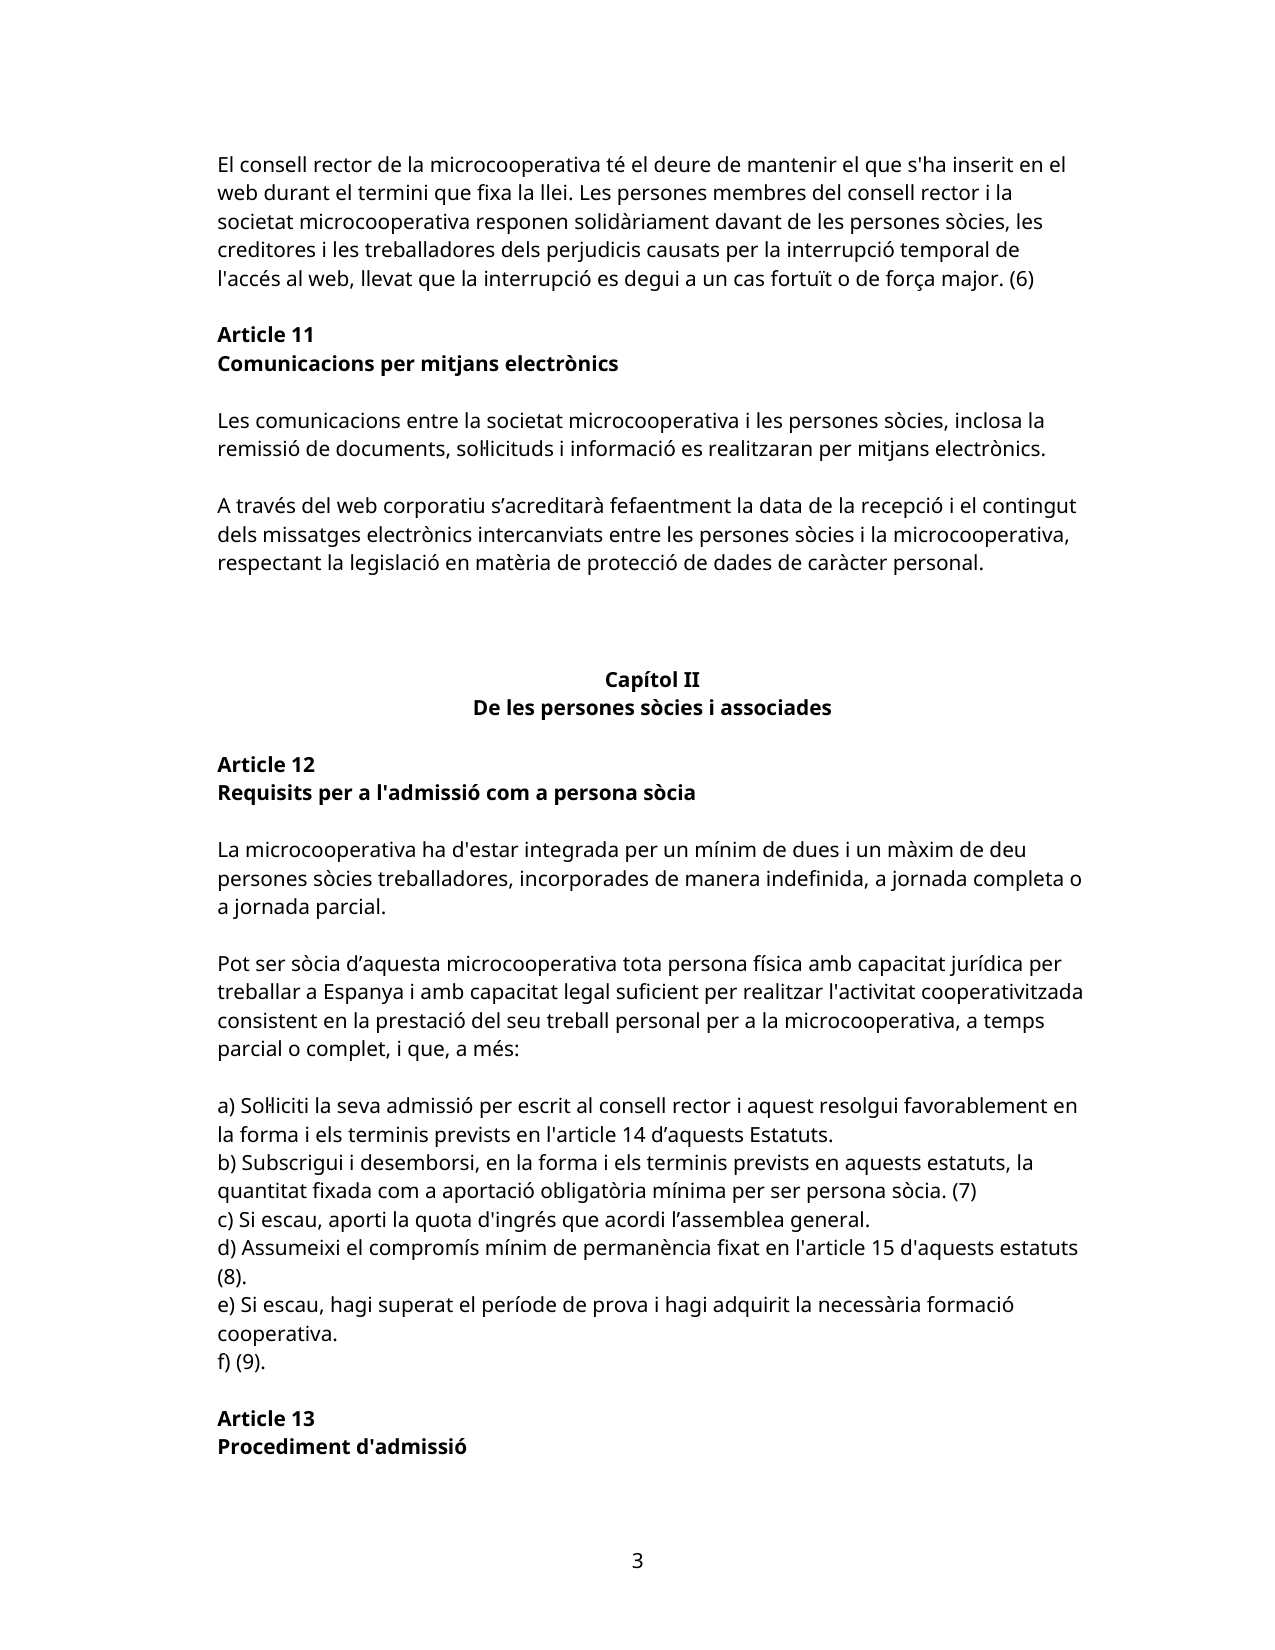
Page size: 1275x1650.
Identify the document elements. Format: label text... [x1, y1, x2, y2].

text Les comunicacions entre la societat microcooperativa i les persones sòcies, inclosa la remissió de documents, sol·licituds i informació es realitzaran per mitjans electrònics. [217, 406, 1087, 463]
text Requisits per a l'admissió com a persona sòcia [217, 778, 1087, 807]
text b) Subscrigui i desemborsi, en la forma i els terminis prevists en aquests estatuts, la quantitat fixada com a aportació obligatòria mínima per ser persona sòcia. (7) [217, 1148, 1087, 1205]
text Capítol II [217, 665, 1087, 693]
text Pot ser sòcia d’aquesta microcooperativa tota persona física amb capacitat jurídica per treballar a Espanya i amb capacitat legal suficient per realitzar l'activitat cooperativitzada consistent en la prestació del seu treball personal per a la microcooperativa, a temps parcial o complet, i que, a més: [217, 949, 1087, 1063]
text Procediment d'admissió [217, 1432, 1087, 1461]
text A través del web corporatiu s’acreditarà fefaentment la data de la recepció i el contingut dels missatges electrònics intercanviats entre les persones sòcies i la microcooperativa, respectant la legislació en matèria de protecció de dades de caràcter personal. [217, 491, 1087, 577]
text a) Sol·liciti la seva admissió per escrit al consell rector i aquest resolgui favorablement en la forma i els terminis prevists en l'article 14 d’aquests Estatuts. [217, 1091, 1087, 1148]
text Article 12 [217, 750, 1087, 778]
text De les persones sòcies i associades [217, 693, 1087, 722]
text Article 11 [217, 321, 1087, 349]
text Article 13 [217, 1404, 1087, 1432]
text c) Si escau, aporti la quota d'ingrés que acordi l’assemblea general. [217, 1205, 1087, 1233]
text e) Si escau, hagi superat el període de prova i hagi adquirit la necessària formació cooperativa. [217, 1290, 1087, 1347]
text El consell rector de la microcooperativa té el deure de mantenir el que s'ha inserit en el web durant el termini que fixa la llei. Les persones membres del consell rector i la societat microcooperativa responen solidàriament davant de les persones sòcies, les creditores i les treballadores dels perjudicis causats per la interrupció temporal de l'accés al web, llevat que la interrupció es degui a un cas fortuït o de força major. (6) [217, 150, 1087, 292]
text La microcooperativa ha d'estar integrada per un mínim de dues i un màxim de deu persones sòcies treballadores, incorporades de manera indefinida, a jornada completa o a jornada parcial. [217, 835, 1087, 921]
text Comunicacions per mitjans electrònics [217, 349, 1087, 377]
text d) Assumeixi el compromís mínim de permanència fixat en l'article 15 d'aquests estatuts (8). [217, 1233, 1087, 1290]
text f) (9). [217, 1347, 1087, 1376]
